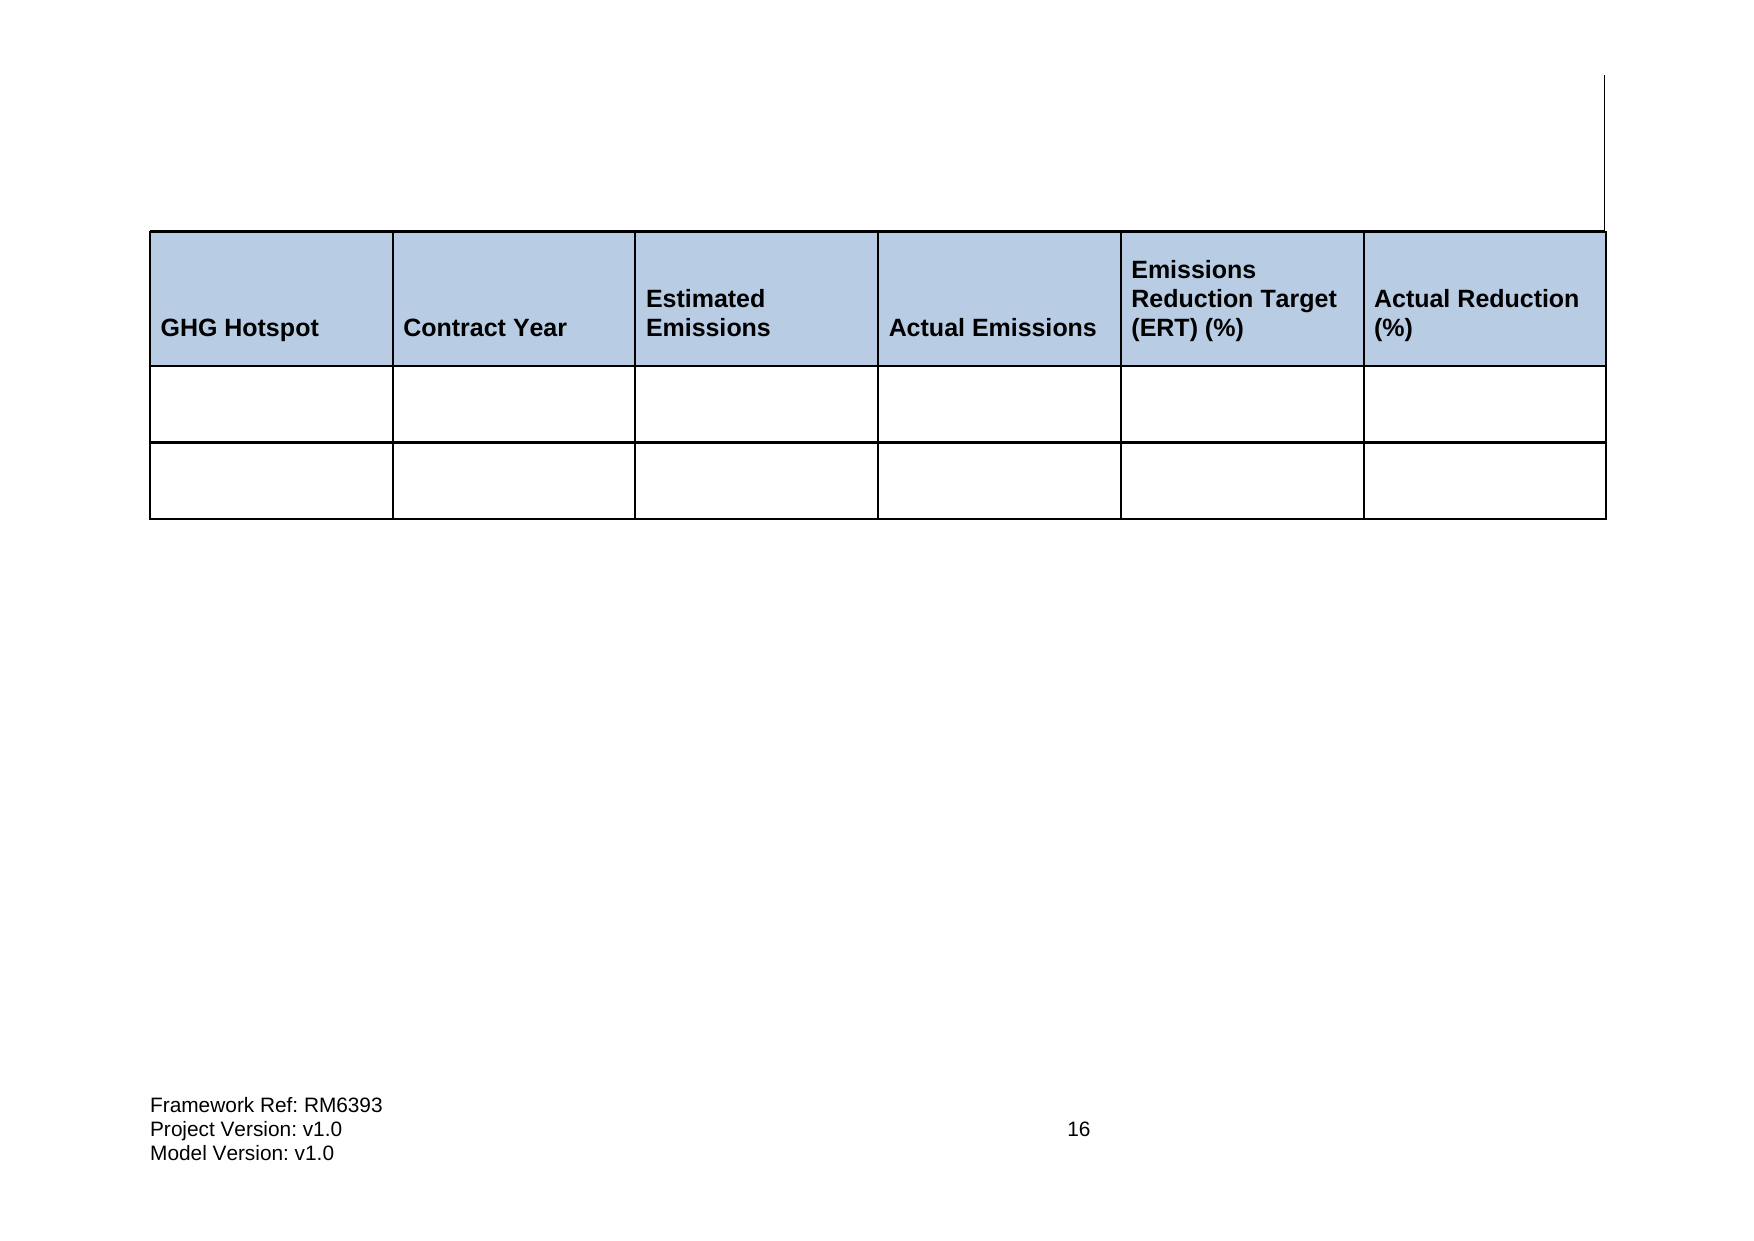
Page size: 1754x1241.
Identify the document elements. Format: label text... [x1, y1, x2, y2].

table_header Estimated Emissions [636, 233, 877, 365]
table_cell [1365, 444, 1605, 518]
table_cell [1122, 444, 1363, 518]
table_cell [1122, 367, 1363, 441]
table_cell [879, 367, 1120, 441]
table_cell [1365, 367, 1605, 441]
table_cell [636, 367, 877, 441]
table_header Emissions Reduction Target (ERT) (%) [1122, 233, 1363, 365]
table_header Contract Year [394, 233, 634, 365]
table_cell [151, 444, 392, 518]
table_cell [394, 444, 634, 518]
table_cell [151, 367, 392, 441]
table_header Actual Reduction (%) [1365, 233, 1605, 365]
table_cell [879, 444, 1120, 518]
table_header GHG Hotspot [151, 233, 392, 365]
table_header Actual Emissions [879, 233, 1120, 365]
table_cell [394, 367, 634, 441]
table_cell [636, 444, 877, 518]
